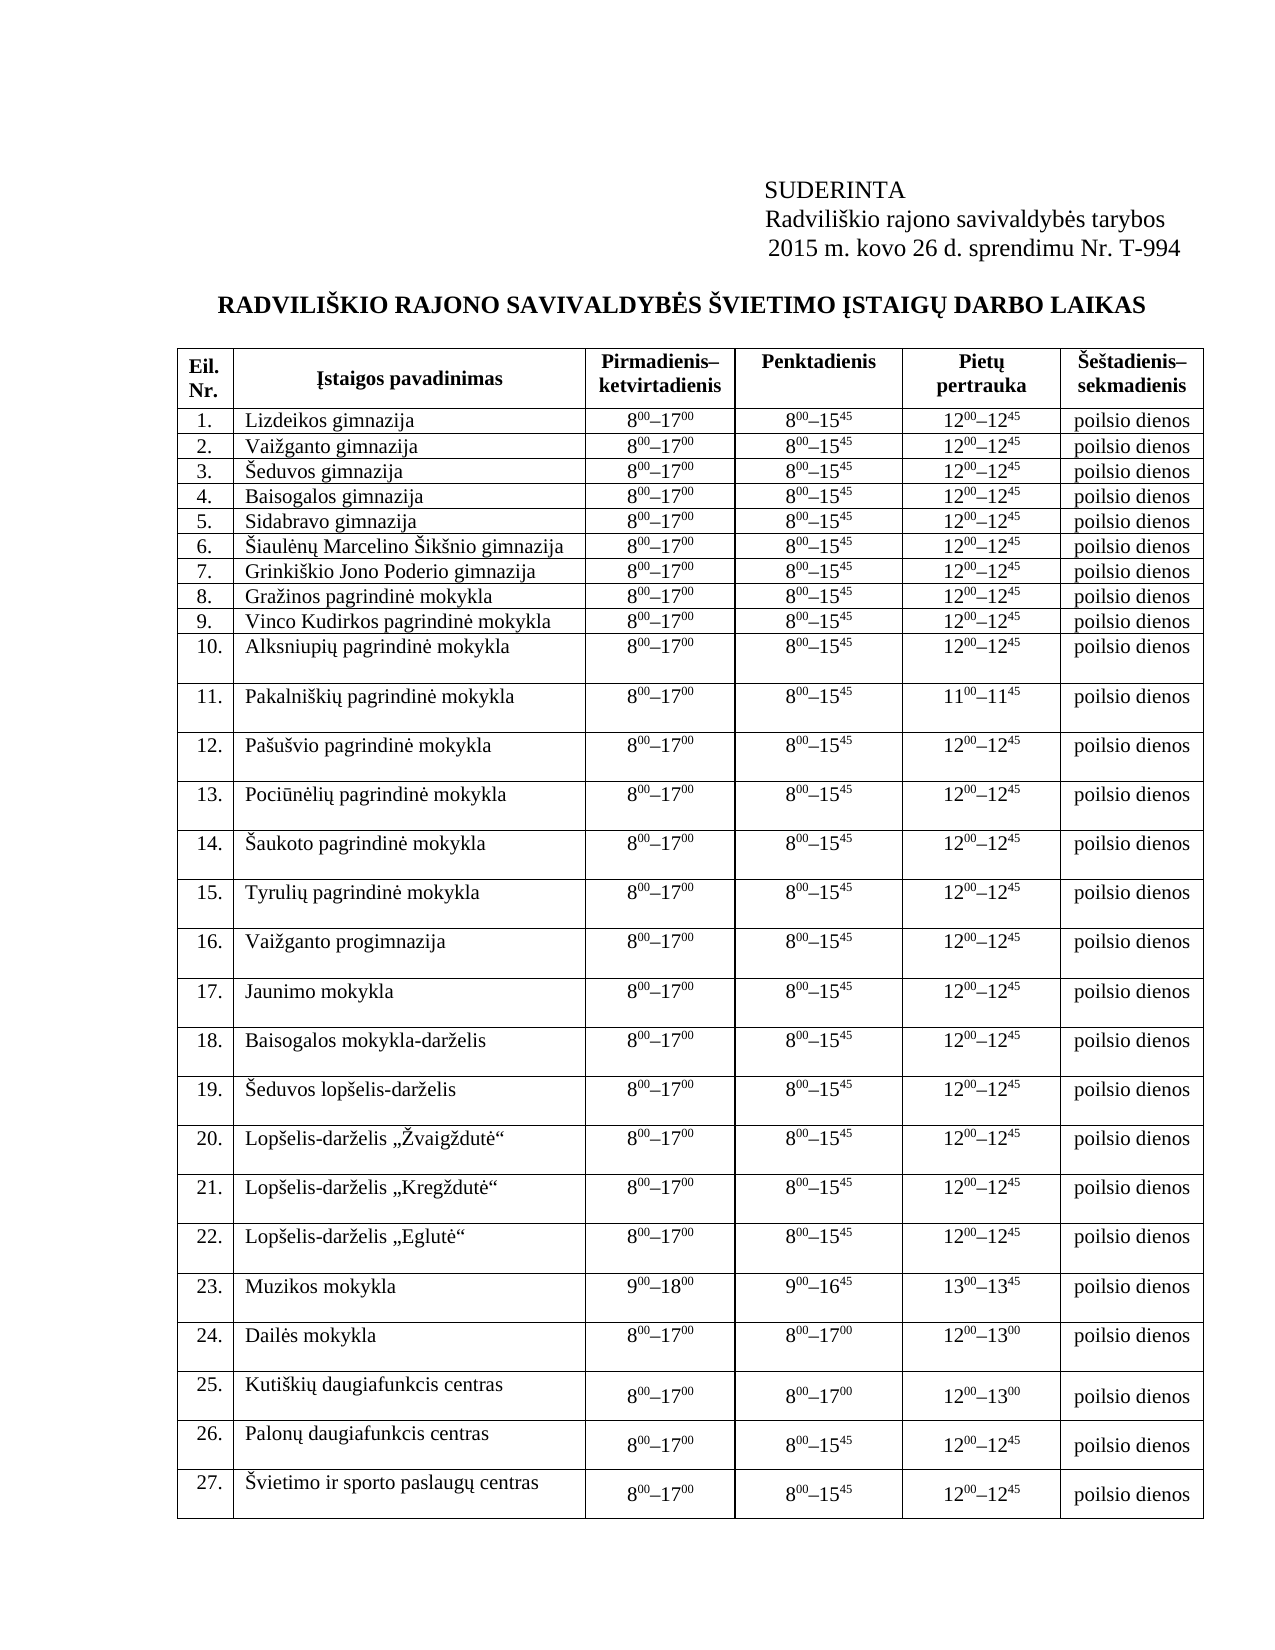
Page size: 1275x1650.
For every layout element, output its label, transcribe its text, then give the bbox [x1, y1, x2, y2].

table_cell 800–1700 [586, 609, 734, 633]
table_cell 1100–1145 [903, 684, 1060, 732]
table_cell 800–1700 [586, 1421, 734, 1469]
table_cell 1200–1245 [903, 1175, 1060, 1223]
table_cell Baisogalos mokykla-darželis [234, 1028, 585, 1076]
table_cell 14. [178, 831, 233, 879]
table_cell 27. [178, 1470, 233, 1518]
table_cell 2. [178, 434, 233, 458]
table_cell 1200–1245 [903, 434, 1060, 458]
table_cell 13. [178, 782, 233, 830]
table_cell 800–1545 [736, 409, 902, 432]
table_cell 25. [178, 1372, 233, 1420]
table_cell 800–1700 [586, 1372, 734, 1420]
table_cell 800–1545 [736, 1470, 902, 1518]
table_cell Muzikos mokykla [234, 1274, 585, 1322]
table_cell 1200–1245 [903, 1077, 1060, 1125]
table_cell 900–1800 [586, 1274, 734, 1322]
table_cell 1200–1245 [903, 459, 1060, 483]
table_cell 800–1545 [736, 1224, 902, 1272]
table_cell 1200–1245 [903, 584, 1060, 608]
table_header Įstaigos pavadinimas [234, 349, 585, 407]
table_cell Lopšelis-darželis „Eglutė“ [234, 1224, 585, 1272]
table_header Šeštadienis–sekmadienis [1061, 349, 1203, 407]
table_cell Pociūnėlių pagrindinė mokykla [234, 782, 585, 830]
table_cell Kutiškių daugiafunkcis centras [234, 1372, 585, 1420]
table_cell 8. [178, 584, 233, 608]
table_cell 800–1700 [586, 684, 734, 732]
table_cell 15. [178, 880, 233, 928]
table_cell 800–1545 [736, 979, 902, 1027]
table_cell Tyrulių pagrindinė mokykla [234, 880, 585, 928]
text SUDERINTA [295, 176, 1275, 204]
table_cell 800–1700 [586, 733, 734, 781]
table_cell 800–1700 [586, 509, 734, 533]
table_cell 12. [178, 733, 233, 781]
table_cell poilsio dienos [1061, 733, 1203, 781]
table_cell 800–1545 [736, 484, 902, 508]
table_cell 800–1545 [736, 733, 902, 781]
table_cell 800–1700 [586, 409, 734, 432]
table_cell poilsio dienos [1061, 1470, 1203, 1518]
table_cell 1200–1245 [903, 979, 1060, 1027]
table_cell Lizdeikos gimnazija [234, 409, 585, 432]
table_cell 800–1700 [586, 929, 734, 977]
table_cell 800–1700 [736, 1323, 902, 1371]
table_cell Šaukoto pagrindinė mokykla [234, 831, 585, 879]
table_header Pirmadienis–ketvirtadienis [586, 349, 734, 407]
table_cell 1200–1245 [903, 880, 1060, 928]
table_cell 26. [178, 1421, 233, 1469]
table_header Penktadienis [736, 349, 902, 407]
table_cell poilsio dienos [1061, 929, 1203, 977]
table_cell 1200–1245 [903, 509, 1060, 533]
table_cell 1200–1245 [903, 782, 1060, 830]
table_cell 24. [178, 1323, 233, 1371]
table_cell poilsio dienos [1061, 1077, 1203, 1125]
table_cell 800–1700 [586, 1323, 734, 1371]
table_cell 800–1700 [586, 1077, 734, 1125]
table_cell Dailės mokykla [234, 1323, 585, 1371]
table_cell Pakalniškių pagrindinė mokykla [234, 684, 585, 732]
table_cell 800–1545 [736, 929, 902, 977]
table_cell poilsio dienos [1061, 979, 1203, 1027]
table_cell 800–1545 [736, 684, 902, 732]
table_cell 800–1700 [586, 534, 734, 558]
table_cell poilsio dienos [1061, 484, 1203, 508]
table_header Eil. Nr. [178, 349, 233, 407]
table_cell 800–1700 [586, 1175, 734, 1223]
text Radviliškio rajono savivaldybės tarybos [177, 204, 1275, 233]
table_cell 1200–1245 [903, 559, 1060, 583]
table_cell 23. [178, 1274, 233, 1322]
table_cell poilsio dienos [1061, 1224, 1203, 1272]
table_cell poilsio dienos [1061, 1323, 1203, 1371]
table_cell 1200–1245 [903, 609, 1060, 633]
table_cell poilsio dienos [1061, 1175, 1203, 1223]
table_cell 800–1700 [586, 459, 734, 483]
table_cell 1200–1245 [903, 1224, 1060, 1272]
table_cell Šeduvos gimnazija [234, 459, 585, 483]
table_cell 1200–1245 [903, 409, 1060, 432]
table_cell 800–1545 [736, 1126, 902, 1174]
table_cell 5. [178, 509, 233, 533]
table_cell 800–1700 [586, 1126, 734, 1174]
table_cell 7. [178, 559, 233, 583]
table_cell poilsio dienos [1061, 880, 1203, 928]
table_cell 800–1545 [736, 534, 902, 558]
table_cell 800–1545 [736, 831, 902, 879]
table_cell Palonų daugiafunkcis centras [234, 1421, 585, 1469]
table_cell poilsio dienos [1061, 831, 1203, 879]
table_cell 800–1700 [586, 1470, 734, 1518]
table_cell 10. [178, 634, 233, 682]
table_cell Šiaulėnų Marcelino Šikšnio gimnazija [234, 534, 585, 558]
table_cell Lopšelis-darželis „Žvaigždutė“ [234, 1126, 585, 1174]
table_cell poilsio dienos [1061, 409, 1203, 432]
table_cell Švietimo ir sporto paslaugų centras [234, 1470, 585, 1518]
table_cell 800–1545 [736, 1028, 902, 1076]
table_cell 18. [178, 1028, 233, 1076]
table_cell poilsio dienos [1061, 1421, 1203, 1469]
table_cell 19. [178, 1077, 233, 1125]
table_cell 800–1545 [736, 634, 902, 682]
table_cell 1200–1300 [903, 1323, 1060, 1371]
table_cell 1200–1245 [903, 1421, 1060, 1469]
table_header Pietų pertrauka [903, 349, 1060, 407]
table_cell Šeduvos lopšelis-darželis [234, 1077, 585, 1125]
table_cell 800–1700 [586, 831, 734, 879]
table_cell 800–1700 [586, 1224, 734, 1272]
table_cell 21. [178, 1175, 233, 1223]
table_cell 800–1700 [586, 880, 734, 928]
table_cell Lopšelis-darželis „Kregždutė“ [234, 1175, 585, 1223]
table_cell 800–1700 [586, 782, 734, 830]
table_cell poilsio dienos [1061, 559, 1203, 583]
table_cell 800–1700 [586, 484, 734, 508]
table_cell poilsio dienos [1061, 584, 1203, 608]
table_cell poilsio dienos [1061, 609, 1203, 633]
table_cell poilsio dienos [1061, 534, 1203, 558]
table_cell 800–1545 [736, 509, 902, 533]
table_cell 1300–1345 [903, 1274, 1060, 1322]
table_cell 20. [178, 1126, 233, 1174]
table_cell poilsio dienos [1061, 1028, 1203, 1076]
table_cell 800–1545 [736, 880, 902, 928]
table_cell poilsio dienos [1061, 1126, 1203, 1174]
table_cell 1200–1245 [903, 534, 1060, 558]
table_cell 800–1545 [736, 782, 902, 830]
table_cell 16. [178, 929, 233, 977]
table_cell 4. [178, 484, 233, 508]
text RADVILIŠKIO RAJONO SAVIVALDYBĖS ŠVIETIMO ĮSTAIGų DARBO LAIKAS [177, 291, 1187, 319]
table_cell 3. [178, 459, 233, 483]
table_cell poilsio dienos [1061, 434, 1203, 458]
table_cell 800–1700 [586, 584, 734, 608]
table_cell Vaižganto gimnazija [234, 434, 585, 458]
table_cell 800–1700 [586, 979, 734, 1027]
table_cell poilsio dienos [1061, 782, 1203, 830]
table_cell Vinco Kudirkos pagrindinė mokykla [234, 609, 585, 633]
table_cell Pašušvio pagrindinė mokykla [234, 733, 585, 781]
table_cell Vaižganto progimnazija [234, 929, 585, 977]
table_cell 22. [178, 1224, 233, 1272]
table_cell poilsio dienos [1061, 459, 1203, 483]
table_cell 11. [178, 684, 233, 732]
table_cell poilsio dienos [1061, 684, 1203, 732]
table_cell 1200–1245 [903, 634, 1060, 682]
table_cell 6. [178, 534, 233, 558]
table_cell poilsio dienos [1061, 634, 1203, 682]
table_cell 800–1545 [736, 584, 902, 608]
table_cell 800–1545 [736, 459, 902, 483]
table_cell Gražinos pagrindinė mokykla [234, 584, 585, 608]
table_cell 800–1700 [586, 559, 734, 583]
table_cell 1200–1245 [903, 929, 1060, 977]
table_cell 800–1700 [586, 1028, 734, 1076]
table_cell 9. [178, 609, 233, 633]
table_cell 800–1545 [736, 559, 902, 583]
table_cell poilsio dienos [1061, 1372, 1203, 1420]
text 2015 m. kovo 26 d. sprendimu Nr. T-994 [768, 233, 1275, 262]
table_cell 800–1700 [586, 434, 734, 458]
table_cell 1200–1245 [903, 1470, 1060, 1518]
table_cell 1200–1245 [903, 733, 1060, 781]
table_cell poilsio dienos [1061, 509, 1203, 533]
table_cell 800–1700 [736, 1372, 902, 1420]
table_cell Alksniupių pagrindinė mokykla [234, 634, 585, 682]
table_cell 1200–1245 [903, 831, 1060, 879]
table_cell 800–1545 [736, 1421, 902, 1469]
table_cell 1200–1245 [903, 1028, 1060, 1076]
table_cell Baisogalos gimnazija [234, 484, 585, 508]
table_cell 800–1545 [736, 434, 902, 458]
table_cell 1200–1245 [903, 1126, 1060, 1174]
table_cell Jaunimo mokykla [234, 979, 585, 1027]
table_cell 17. [178, 979, 233, 1027]
table_cell 1200–1300 [903, 1372, 1060, 1420]
table_cell 1. [178, 409, 233, 432]
table_cell 800–1700 [586, 634, 734, 682]
table_cell 800–1545 [736, 609, 902, 633]
table_cell 900–1645 [736, 1274, 902, 1322]
table_cell 800–1545 [736, 1175, 902, 1223]
table_cell Grinkiškio Jono Poderio gimnazija [234, 559, 585, 583]
table_cell Sidabravo gimnazija [234, 509, 585, 533]
table_cell 1200–1245 [903, 484, 1060, 508]
table_cell poilsio dienos [1061, 1274, 1203, 1322]
table_cell 800–1545 [736, 1077, 902, 1125]
